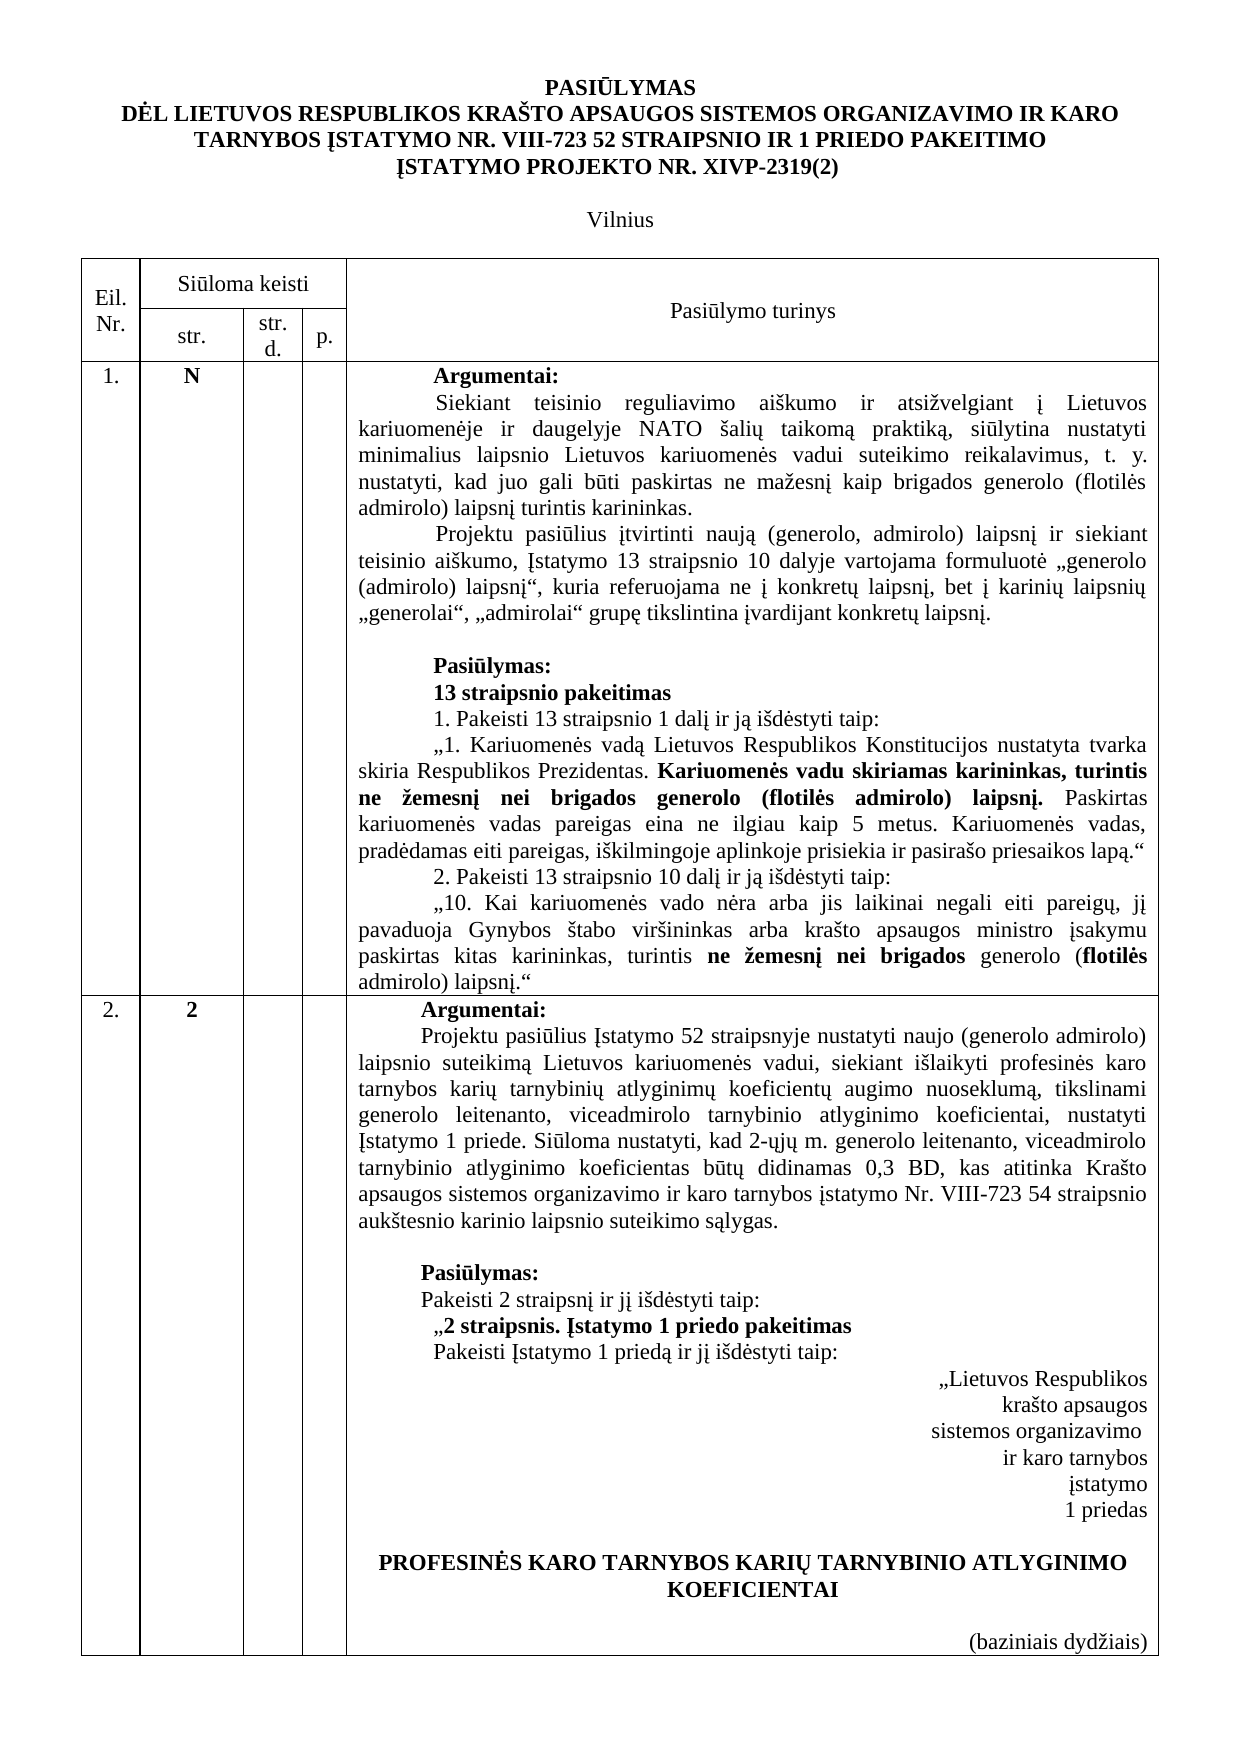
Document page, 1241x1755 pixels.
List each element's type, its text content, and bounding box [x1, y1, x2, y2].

text DĖL LIETUVOS RESPUBLIKOS KRAŠTO APSAUGOS SISTEMOS ORGANIZAVIMO IR KARO TARNYBOS ĮSTATYMO NR. VIII-723 52 straipsnio ir 1 priedo PAKEITIMO [75, 100, 1165, 153]
table_header Siūloma keisti [141, 259, 346, 307]
table_cell Argumentai: Siekiant teisinio reguliavimo aiškumo ir atsižvelgiant į Lietuvos kariuomenėje ir daugelyje NATO šalių taikomą praktiką, siūlytina nustatyti minimalius laipsnio Lietuvos kariuomenės vadui suteikimo reikalavimus, t. y. nustatyti, kad juo gali būti paskirtas ne mažesnį kaip brigados generolo (flotilės admirolo) laipsnį turintis karininkas. Projektu pasiūlius įtvirtinti naują (generolo, admirolo) laipsnį ir siekiant teisinio aiškumo, Įstatymo 13 straipsnio 10 dalyje vartojama formuluotė „generolo (admirolo) laipsnį“, kuria referuojama ne į konkretų laipsnį, bet į karinių laipsnių „generolai“, „admirolai“ grupę tikslintina įvardijant konkretų laipsnį. Pasiūlymas: 13 straipsnio pakeitimas 1. Pakeisti 13 straipsnio 1 dalį ir ją išdėstyti taip: „1. Kariuomenės vadą Lietuvos Respublikos Konstitucijos nustatyta tvarka skiria Respublikos Prezidentas. Kariuomenės vadu skiriamas karininkas, turintis ne žemesnį nei brigados generolo (flotilės admirolo) laipsnį. Paskirtas kariuomenės vadas pareigas eina ne ilgiau kaip 5 metus. Kariuomenės vadas, pradėdamas eiti pareigas, iškilmingoje aplinkoje prisiekia ir pasirašo priesaikos lapą.“ 2. Pakeisti 13 straipsnio 10 dalį ir ją išdėstyti taip: „10. Kai kariuomenės vado nėra arba jis laikinai negali eiti pareigų, jį pavaduoja Gynybos štabo viršininkas arba krašto apsaugos ministro įsakymu paskirtas kitas karininkas, turintis ne žemesnį nei brigados generolo (flotilės admirolo) laipsnį.“ [347, 362, 1158, 995]
table_cell 2 [141, 996, 243, 1655]
table_cell Argumentai: Projektu pasiūlius Įstatymo 52 straipsnyje nustatyti naujo (generolo admirolo) laipsnio suteikimą Lietuvos kariuomenės vadui, siekiant išlaikyti profesinės karo tarnybos karių tarnybinių atlyginimų koeficientų augimo nuoseklumą, tikslinami generolo leitenanto, viceadmirolo tarnybinio atlyginimo koeficientai, nustatyti Įstatymo 1 priede. Siūloma nustatyti, kad 2-ųjų m. generolo leitenanto, viceadmirolo tarnybinio atlyginimo koeficientas būtų didinamas 0,3 BD, kas atitinka Krašto apsaugos sistemos organizavimo ir karo tarnybos įstatymo Nr. VIII-723 54 straipsnio aukštesnio karinio laipsnio suteikimo sąlygas. Pasiūlymas: Pakeisti 2 straipsnį ir jį išdėstyti taip: „2 straipsnis. Įstatymo 1 priedo pakeitimas Pakeisti Įstatymo 1 priedą ir jį išdėstyti taip: „Lietuvos Respublikos krašto apsaugos sistemos organizavimo ir karo tarnybos įstatymo 1 priedas profesinės karo tarnybos karių tarnybiniO atlyginimO KOEFICIENTAI (baziniais dydžiais) [347, 996, 1158, 1655]
text ĮSTATYMO PROJEKTO nr. xivp-2319(2) [75, 153, 1165, 179]
table_cell 1. [82, 362, 139, 995]
table_header Eil. Nr. [82, 259, 139, 361]
table_cell [244, 996, 302, 1655]
table_cell [244, 362, 302, 995]
table_cell 2. [82, 996, 139, 1655]
table_cell [303, 362, 346, 995]
table_cell str. [141, 309, 243, 361]
text Vilnius [75, 206, 1165, 232]
table_header Pasiūlymo turinys [347, 259, 1158, 361]
table_cell N [141, 362, 243, 995]
table_cell str. d. [244, 309, 302, 361]
table_cell p. [303, 309, 346, 361]
text PASIŪLYMAS [75, 74, 1165, 100]
table_cell [303, 996, 346, 1655]
